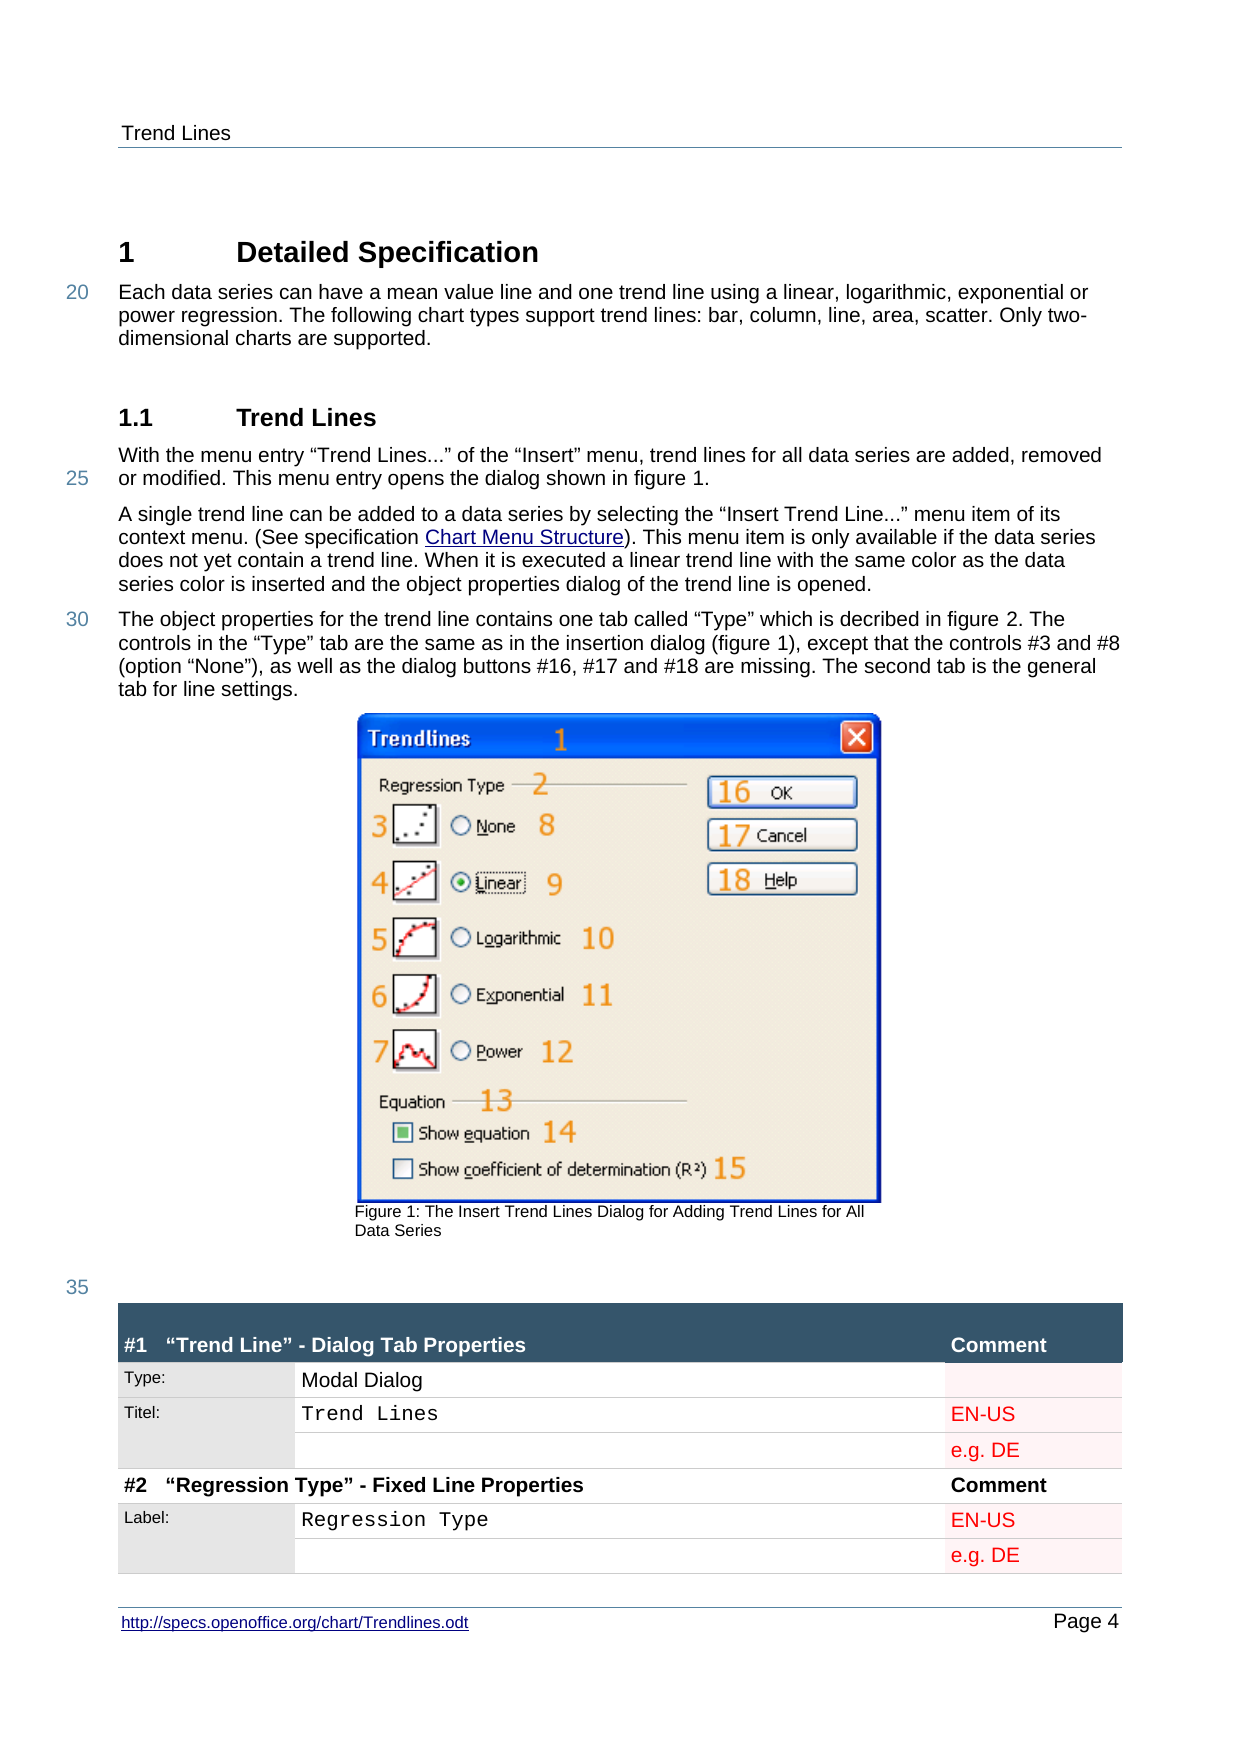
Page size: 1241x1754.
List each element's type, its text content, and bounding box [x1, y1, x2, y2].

table_header “Regression Type” - Fixed Line Properties [118, 1469, 945, 1503]
table_header Comment [946, 1304, 1122, 1362]
table_header Regression Type [295, 1504, 945, 1538]
table_cell e.g. DE [945, 1433, 1122, 1468]
table_cell Label: [118, 1504, 295, 1573]
table_header Comment [945, 1469, 1122, 1503]
subtitle Detailed Specification [118, 236, 1122, 268]
text The object properties for the trend line contains one tab called “Type” which is decribed in figure 2. The controls in the “Type” tab are the same as in the insertion dialog (figure 1), except that the controls #3 and #8 (option “None”), as well as the dialog buttons #16, #17 and #18 are missing. The second tab is the general tab for line settings. [118, 608, 1122, 701]
table_header EN-US [945, 1504, 1122, 1538]
text A single trend line can be added to a data series by selecting the “Insert Trend Line...” menu item of its context menu. (See specification Chart Menu Structure). This menu item is only available if the data series does not yet contain a trend line. When it is executed a linear trend line with the same color as the data series color is inserted and the object properties dialog of the trend line is opened. [118, 502, 1122, 595]
table_header Trend Lines [295, 1398, 945, 1432]
table_header EN-US [945, 1398, 1122, 1432]
table_cell [295, 1433, 945, 1468]
table_cell Type: [118, 1363, 295, 1397]
table_cell Modal Dialog [295, 1363, 945, 1397]
text Each data series can have a mean value line and one trend line using a linear, logarithmic, exponential or power regression. The following chart types support trend lines: bar, column, line, area, scatter. Only two-dimensional charts are supported. [118, 280, 1122, 350]
subtitle Trend Lines [118, 404, 1122, 432]
table_cell Titel: [118, 1398, 295, 1468]
table_cell [945, 1363, 1122, 1397]
table_cell [295, 1539, 945, 1573]
table_header “Trend Line” - Dialog Tab Properties [119, 1304, 945, 1362]
text Figure 1: The Insert Trend Lines Dialog for Adding Trend Lines for All Data Series [354, 726, 886, 1239]
text With the menu entry “Trend Lines...” of the “Insert” menu, trend lines for all data series are added, removed or modified. This menu entry opens the dialog shown in figure 1. [118, 443, 1122, 490]
table_cell e.g. DE [945, 1539, 1122, 1573]
